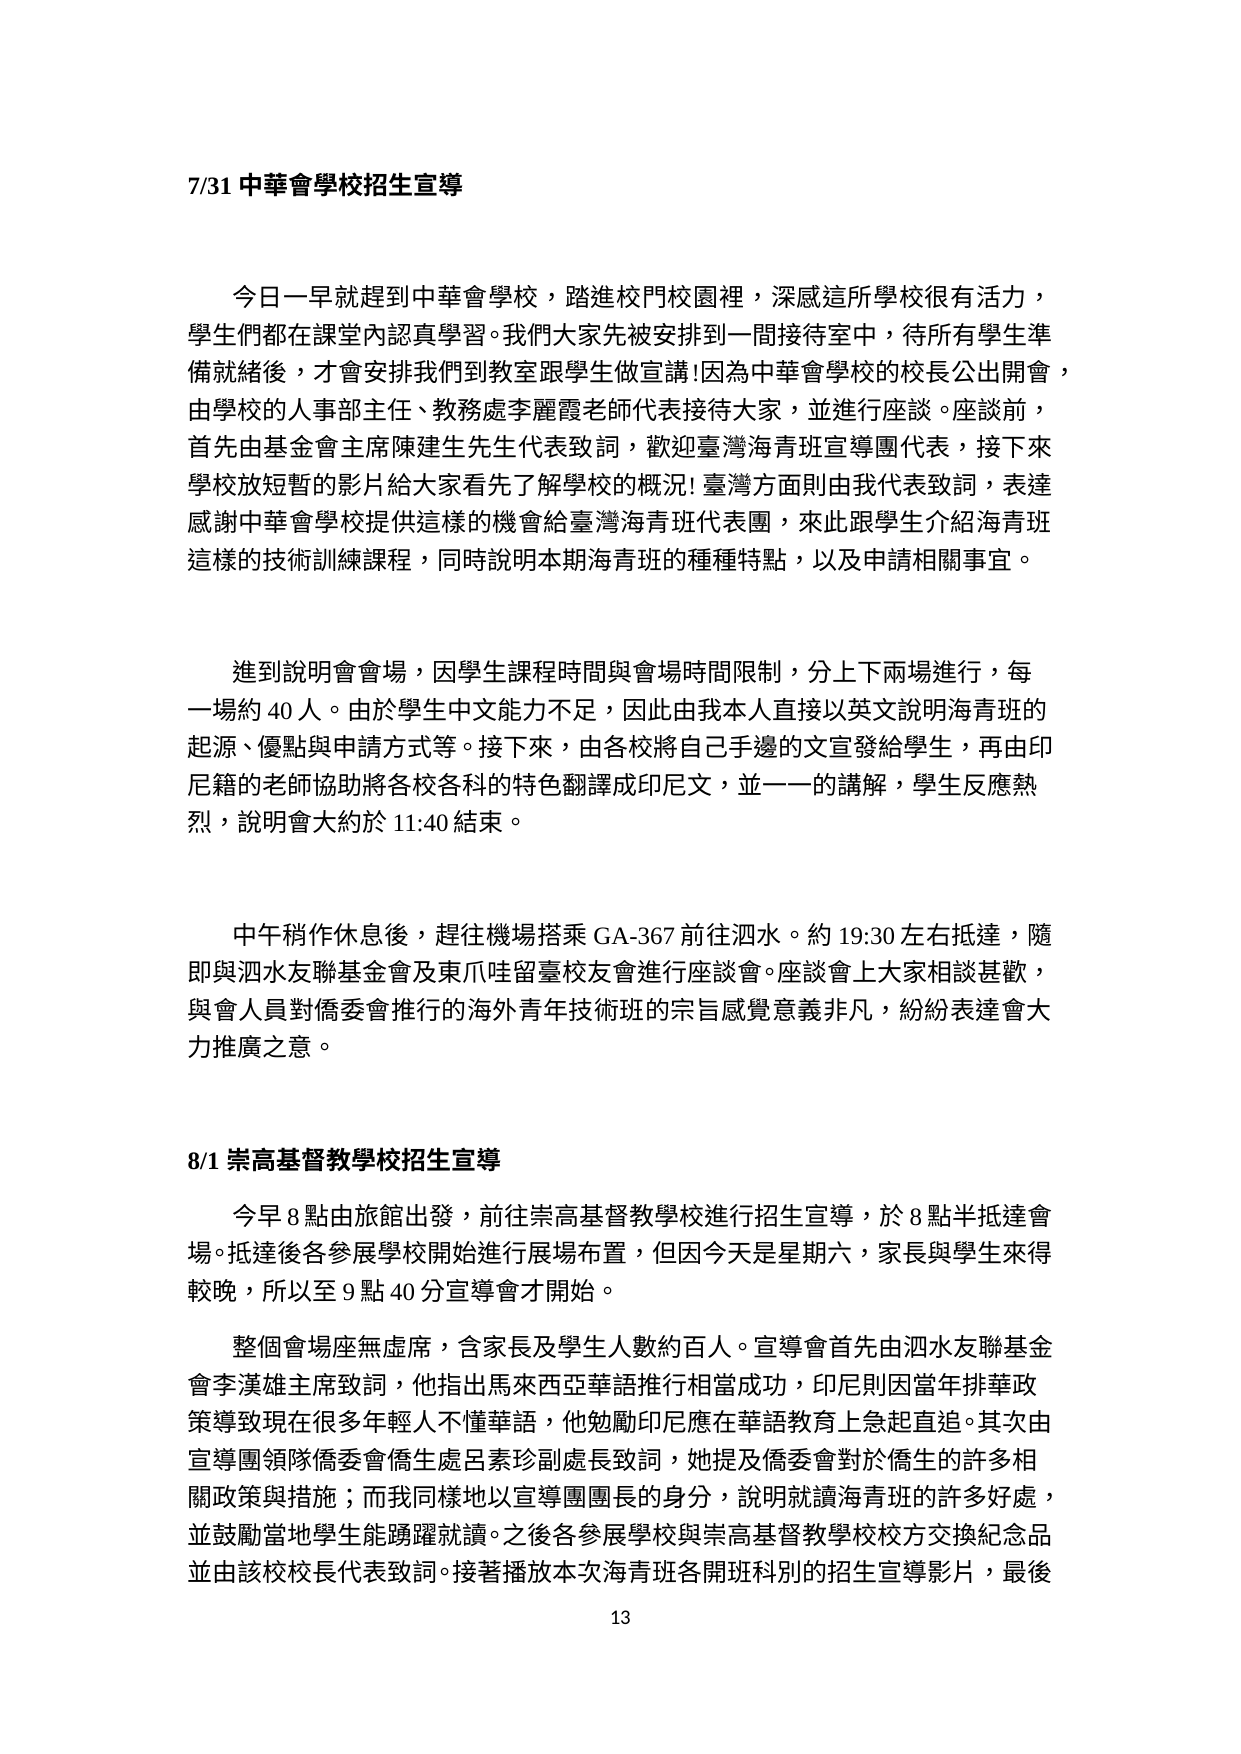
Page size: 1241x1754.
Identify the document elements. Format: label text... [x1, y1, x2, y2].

text 今日一早就趕到中華會學校，踏進校門校園裡，深感這所學校很有活力，學生們都在課堂內認真學習。我們大家先被安排到一間接待室中，待所有學生準備就緒後，才會安排我們到教室跟學生做宣講!因為中華會學校的校長公出開會，由學校的人事部主任、教務處李麗霞老師代表接待大家，並進行座談。座談前，首先由基金會主席陳建生先生代表致詞，歡迎臺灣海青班宣導團代表，接下來學校放短暫的影片給大家看先了解學校的概況! 臺灣方面則由我代表致詞，表達感謝中華會學校提供這樣的機會給臺灣海青班代表團，來此跟學生介紹海青班這樣的技術訓練課程，同時說明本期海青班的種種特點，以及申請相關事宜。 [187, 277, 1053, 577]
text 中午稍作休息後，趕往機場搭乘GA-367前往泗水。約19:30左右抵達，隨即與泗水友聯基金會及東爪哇留臺校友會進行座談會。座談會上大家相談甚歡，與會人員對僑委會推行的海外青年技術班的宗旨感覺意義非凡，紛紛表達會大力推廣之意。 [187, 914, 1053, 1064]
text 進到說明會會場，因學生課程時間與會場時間限制，分上下兩場進行，每一場約40人。由於學生中文能力不足，因此由我本人直接以英文說明海青班的起源、優點與申請方式等。接下來，由各校將自己手邊的文宣發給學生，再由印尼籍的老師協助將各校各科的特色翻譯成印尼文，並一一的講解，學生反應熱烈，說明會大約於11:40結束。 [187, 652, 1053, 839]
text 8/1 崇高基督教學校招生宣導 [187, 1139, 1053, 1177]
text 整個會場座無虛席，含家長及學生人數約百人。宣導會首先由泗水友聯基金會李漢雄主席致詞，他指出馬來西亞華語推行相當成功，印尼則因當年排華政策導致現在很多年輕人不懂華語，他勉勵印尼應在華語教育上急起直追。其次由宣導團領隊僑委會僑生處呂素珍副處長致詞，她提及僑委會對於僑生的許多相關政策與措施；而我同樣地以宣導團團長的身分，說明就讀海青班的許多好處，並鼓勵當地學生能踴躍就讀。之後各參展學校與崇高基督教學校校方交換紀念品，並由該校校長代表致詞。接著播放本次海青班各開班科別的招生宣導影片，最後則是由逢甲大學的海青班畢業校友與在場人士進行經驗分享。整個流程進行約一小時，接著開放家長、學生與各參展學校代表人員交換意見。整個宣導活動在11點半結束。 [187, 1327, 1053, 1589]
text 7/31 中華會學校招生宣導 [187, 164, 1053, 202]
text 今早8點由旅館出發，前往崇高基督教學校進行招生宣導，於8點半抵達會場。抵達後各參展學校開始進行展場布置，但因今天是星期六，家長與學生來得較晚，所以至9點40分宣導會才開始。 [187, 1196, 1053, 1308]
